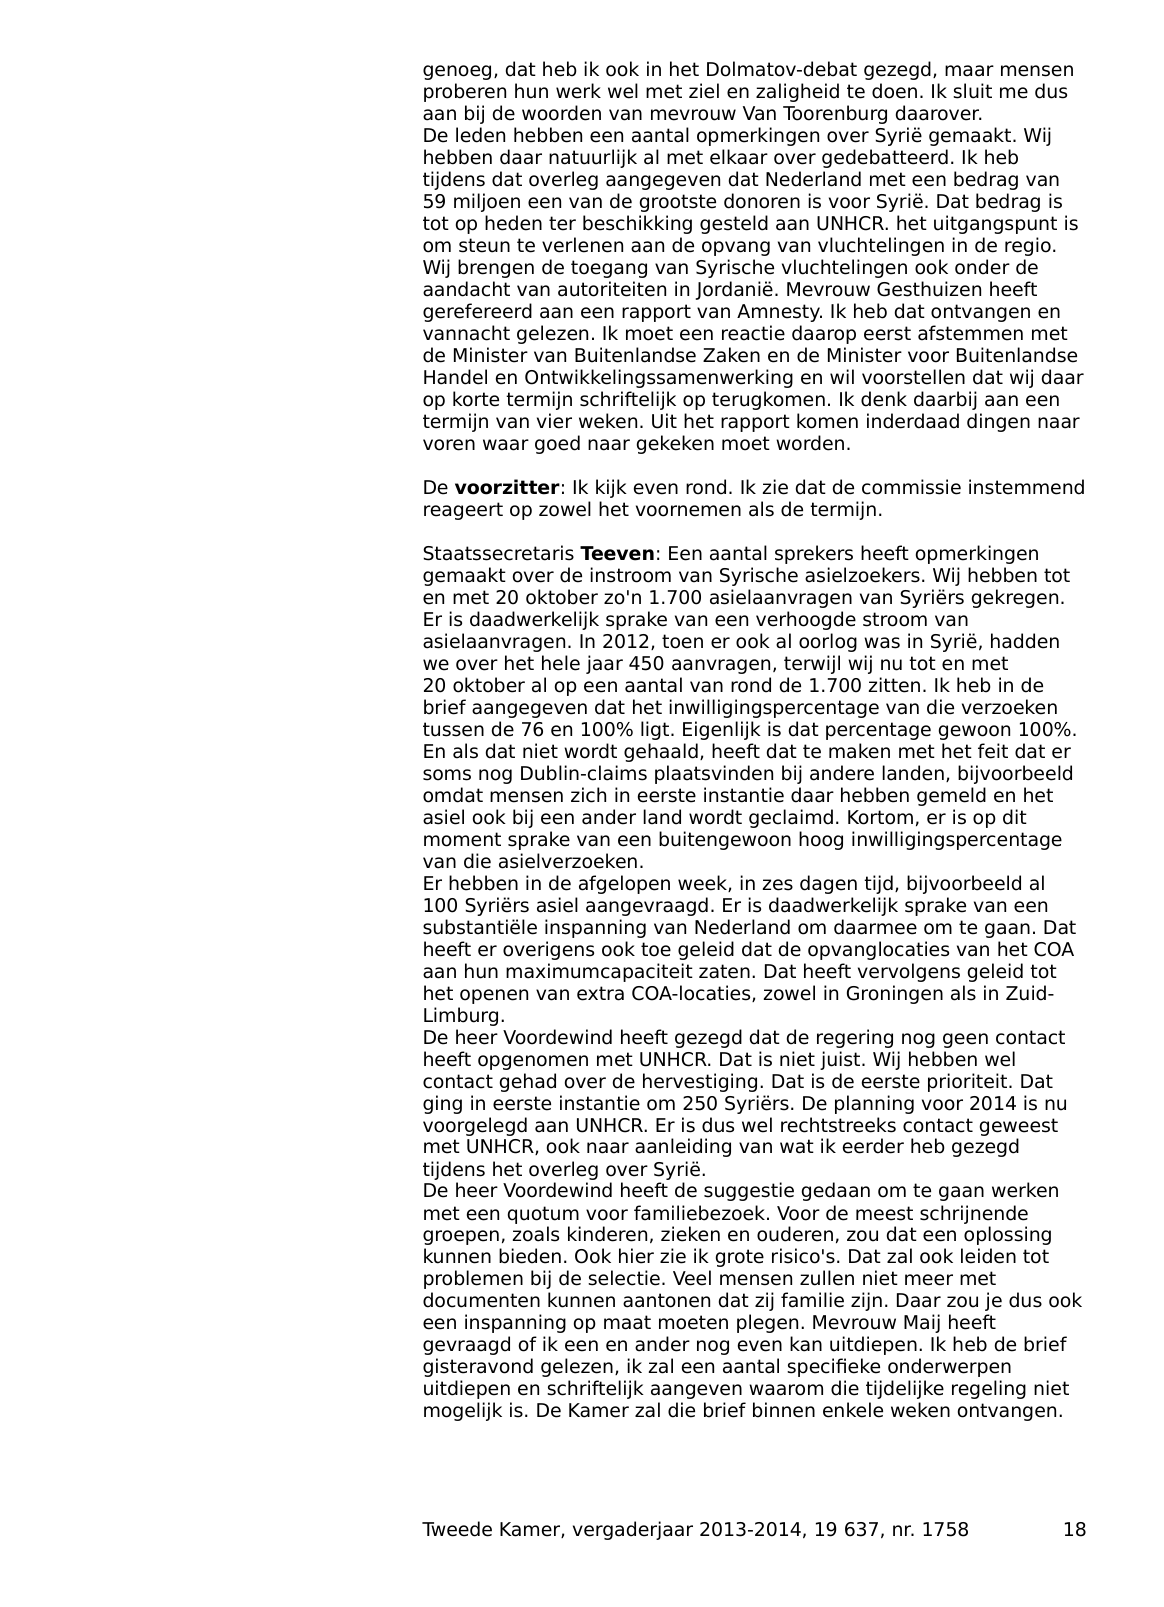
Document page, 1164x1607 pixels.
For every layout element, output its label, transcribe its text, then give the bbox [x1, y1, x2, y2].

text Staatssecretaris Teeven: Een aantal sprekers heeft opmerkingen gemaakt over de instroom van Syrische asielzoekers. Wij hebben tot en met 20 oktober zo'n 1.700 asielaanvragen van Syriërs gekregen. Er is daadwerkelijk sprake van een verhoogde stroom van asielaanvragen. In 2012, toen er ook al oorlog was in Syrië, hadden we over het hele jaar 450 aanvragen, terwijl wij nu tot en met 20 oktober al op een aantal van rond de 1.700 zitten. Ik heb in de brief aangegeven dat het inwilligingspercentage van die verzoeken tussen de 76 en 100% ligt. Eigenlijk is dat percentage gewoon 100%. En als dat niet wordt gehaald, heeft dat te maken met het feit dat er soms nog Dublin-claims plaatsvinden bij andere landen, bijvoorbeeld omdat mensen zich in eerste instantie daar hebben gemeld en het asiel ook bij een ander land wordt geclaimd. Kortom, er is op dit moment sprake van een buitengewoon hoog inwilligingspercentage van die asielverzoeken. [422, 543, 1087, 873]
text De heer Voordewind heeft de suggestie gedaan om te gaan werken met een quotum voor familiebezoek. Voor de meest schrijnende groepen, zoals kinderen, zieken en ouderen, zou dat een oplossing kunnen bieden. Ook hier zie ik grote risico's. Dat zal ook leiden tot problemen bij de selectie. Veel mensen zullen niet meer met documenten kunnen aantonen dat zij familie zijn. Daar zou je dus ook een inspanning op maat moeten plegen. Mevrouw Maij heeft gevraagd of ik een en ander nog even kan uitdiepen. Ik heb de brief gisteravond gelezen, ik zal een aantal specifieke onderwerpen uitdiepen en schriftelijk aangeven waarom die tijdelijke regeling niet mogelijk is. De Kamer zal die brief binnen enkele weken ontvangen. [422, 1180, 1087, 1422]
text De voorzitter: Ik kijk even rond. Ik zie dat de commissie instemmend reageert op zowel het voornemen als de termijn. [422, 477, 1087, 521]
text genoeg, dat heb ik ook in het Dolmatov-debat gezegd, maar mensen proberen hun werk wel met ziel en zaligheid te doen. Ik sluit me dus aan bij de woorden van mevrouw Van Toorenburg daarover. [422, 59, 1087, 125]
text De leden hebben een aantal opmerkingen over Syrië gemaakt. Wij hebben daar natuurlijk al met elkaar over gedebatteerd. Ik heb tijdens dat overleg aangegeven dat Nederland met een bedrag van 59 miljoen een van de grootste donoren is voor Syrië. Dat bedrag is tot op heden ter beschikking gesteld aan UNHCR. het uitgangspunt is om steun te verlenen aan de opvang van vluchtelingen in de regio. Wij brengen de toegang van Syrische vluchtelingen ook onder de aandacht van autoriteiten in Jordanië. Mevrouw Gesthuizen heeft gerefereerd aan een rapport van Amnesty. Ik heb dat ontvangen en vannacht gelezen. Ik moet een reactie daarop eerst afstemmen met de Minister van Buitenlandse Zaken en de Minister voor Buitenlandse Handel en Ontwikkelingssamenwerking en wil voorstellen dat wij daar op korte termijn schriftelijk op terugkomen. Ik denk daarbij aan een termijn van vier weken. Uit het rapport komen inderdaad dingen naar voren waar goed naar gekeken moet worden. [422, 125, 1087, 455]
text Er hebben in de afgelopen week, in zes dagen tijd, bijvoorbeeld al 100 Syriërs asiel aangevraagd. Er is daadwerkelijk sprake van een substantiële inspanning van Nederland om daarmee om te gaan. Dat heeft er overigens ook toe geleid dat de opvanglocaties van het COA aan hun maximumcapaciteit zaten. Dat heeft vervolgens geleid tot het openen van extra COA-locaties, zowel in Groningen als in Zuid-Limburg. [422, 873, 1087, 1027]
text De heer Voordewind heeft gezegd dat de regering nog geen contact heeft opgenomen met UNHCR. Dat is niet juist. Wij hebben wel contact gehad over de hervestiging. Dat is de eerste prioriteit. Dat ging in eerste instantie om 250 Syriërs. De planning voor 2014 is nu voorgelegd aan UNHCR. Er is dus wel rechtstreeks contact geweest met UNHCR, ook naar aanleiding van wat ik eerder heb gezegd tijdens het overleg over Syrië. [422, 1027, 1087, 1180]
